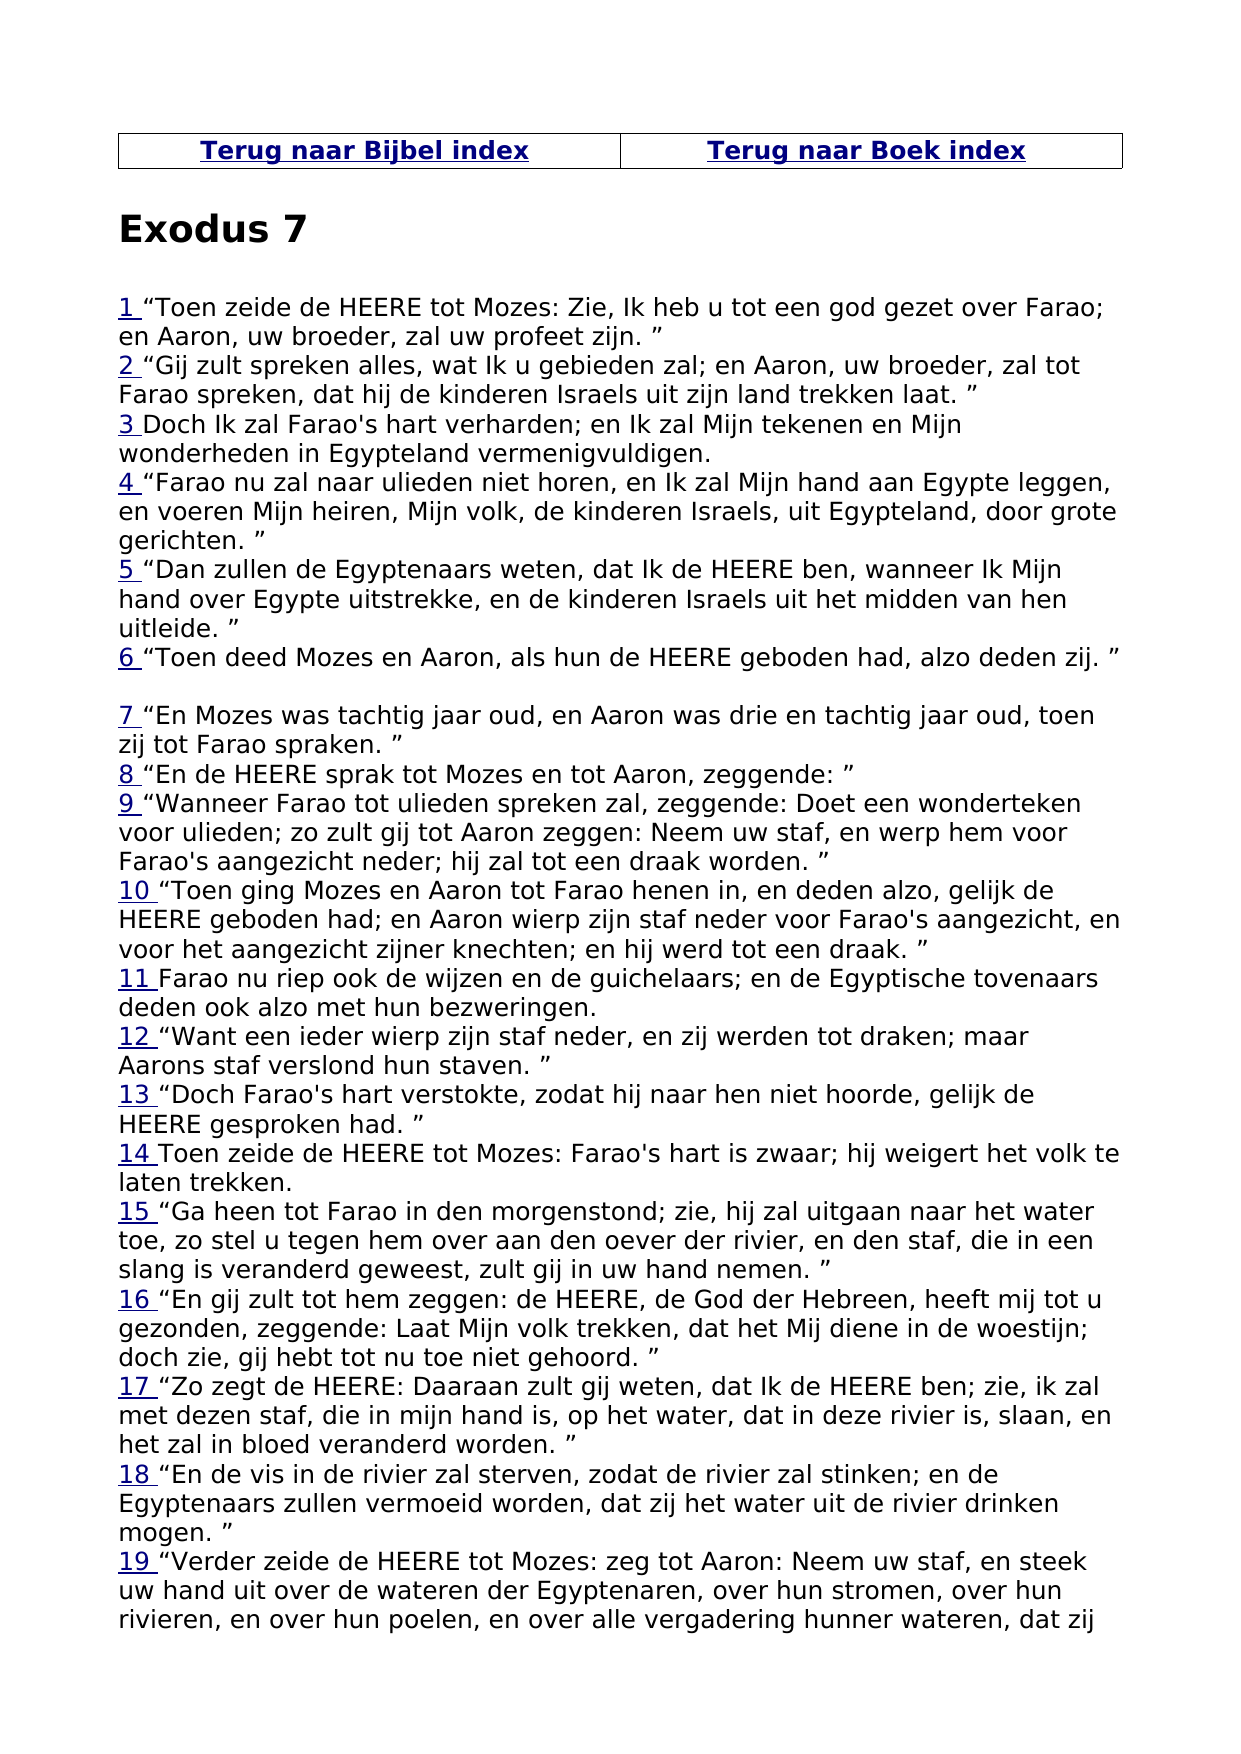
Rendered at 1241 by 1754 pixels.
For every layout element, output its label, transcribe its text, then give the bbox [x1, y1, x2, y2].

table_header Terug naar Boek index [621, 134, 1122, 168]
table_header Terug naar Bijbel index [119, 134, 620, 168]
subtitle Exodus 7 [118, 208, 1122, 252]
text 1 “Toen zeide de HEERE tot Mozes: Zie, Ik heb u tot een god gezet over Farao; en Aaron, uw broeder, zal uw profeet zijn. ” 2 “Gij zult spreken alles, wat Ik u gebieden zal; en Aaron, uw broeder, zal tot Farao spreken, dat hij de kinderen Israels uit zijn land trekken laat. ” 3 Doch Ik zal Farao's hart verharden; en Ik zal Mijn tekenen en Mijn wonderheden in Egypteland vermenigvuldigen. 4 “Farao nu zal naar ulieden niet horen, en Ik zal Mijn hand aan Egypte leggen, en voeren Mijn heiren, Mijn volk, de kinderen Israels, uit Egypteland, door grote gerichten. ” 5 “Dan zullen de Egyptenaars weten, dat Ik de HEERE ben, wanneer Ik Mijn hand over Egypte uitstrekke, en de kinderen Israels uit het midden van hen uitleide. ” 6 “Toen deed Mozes en Aaron, als hun de HEERE geboden had, alzo deden zij. ” 7 “En Mozes was tachtig jaar oud, en Aaron was drie en tachtig jaar oud, toen zij tot Farao spraken. ” 8 “En de HEERE sprak tot Mozes en tot Aaron, zeggende: ” 9 “Wanneer Farao tot ulieden spreken zal, zeggende: Doet een wonderteken voor ulieden; zo zult gij tot Aaron zeggen: Neem uw staf, en werp hem voor Farao's aangezicht neder; hij zal tot een draak worden. ” 10 “Toen ging Mozes en Aaron tot Farao henen in, en deden alzo, gelijk de HEERE geboden had; en Aaron wierp zijn staf neder voor Farao's aangezicht, en voor het aangezicht zijner knechten; en hij werd tot een draak. ” 11 Farao nu riep ook de wijzen en de guichelaars; en de Egyptische tovenaars deden ook alzo met hun bezweringen. 12 “Want een ieder wierp zijn staf neder, en zij werden tot draken; maar Aarons staf verslond hun staven. ” 13 “Doch Farao's hart verstokte, zodat hij naar hen niet hoorde, gelijk de HEERE gesproken had. ” 14 Toen zeide de HEERE tot Mozes: Farao's hart is zwaar; hij weigert het volk te laten trekken. 15 “Ga heen tot Farao in den morgenstond; zie, hij zal uitgaan naar het water toe, zo stel u tegen hem over aan den oever der rivier, en den staf, die in een slang is veranderd geweest, zult gij in uw hand nemen. ” 16 “En gij zult tot hem zeggen: de HEERE, de God der Hebreen, heeft mij tot u gezonden, zeggende: Laat Mijn volk trekken, dat het Mij diene in de woestijn; doch zie, gij hebt tot nu toe niet gehoord. ” 17 “Zo zegt de HEERE: Daaraan zult gij weten, dat Ik de HEERE ben; zie, ik zal met dezen staf, die in mijn hand is, op het water, dat in deze rivier is, slaan, en het zal in bloed veranderd worden. ” 18 “En de vis in de rivier zal sterven, zodat de rivier zal stinken; en de Egyptenaars zullen vermoeid worden, dat zij het water uit de rivier drinken mogen. ” 19 “Verder zeide de HEERE tot Mozes: zeg tot Aaron: Neem uw staf, en steek uw hand uit over de wateren der Egyptenaren, over hun stromen, over hun rivieren, en over hun poelen, en over alle vergadering hunner wateren, dat zij [118, 264, 1122, 1635]
